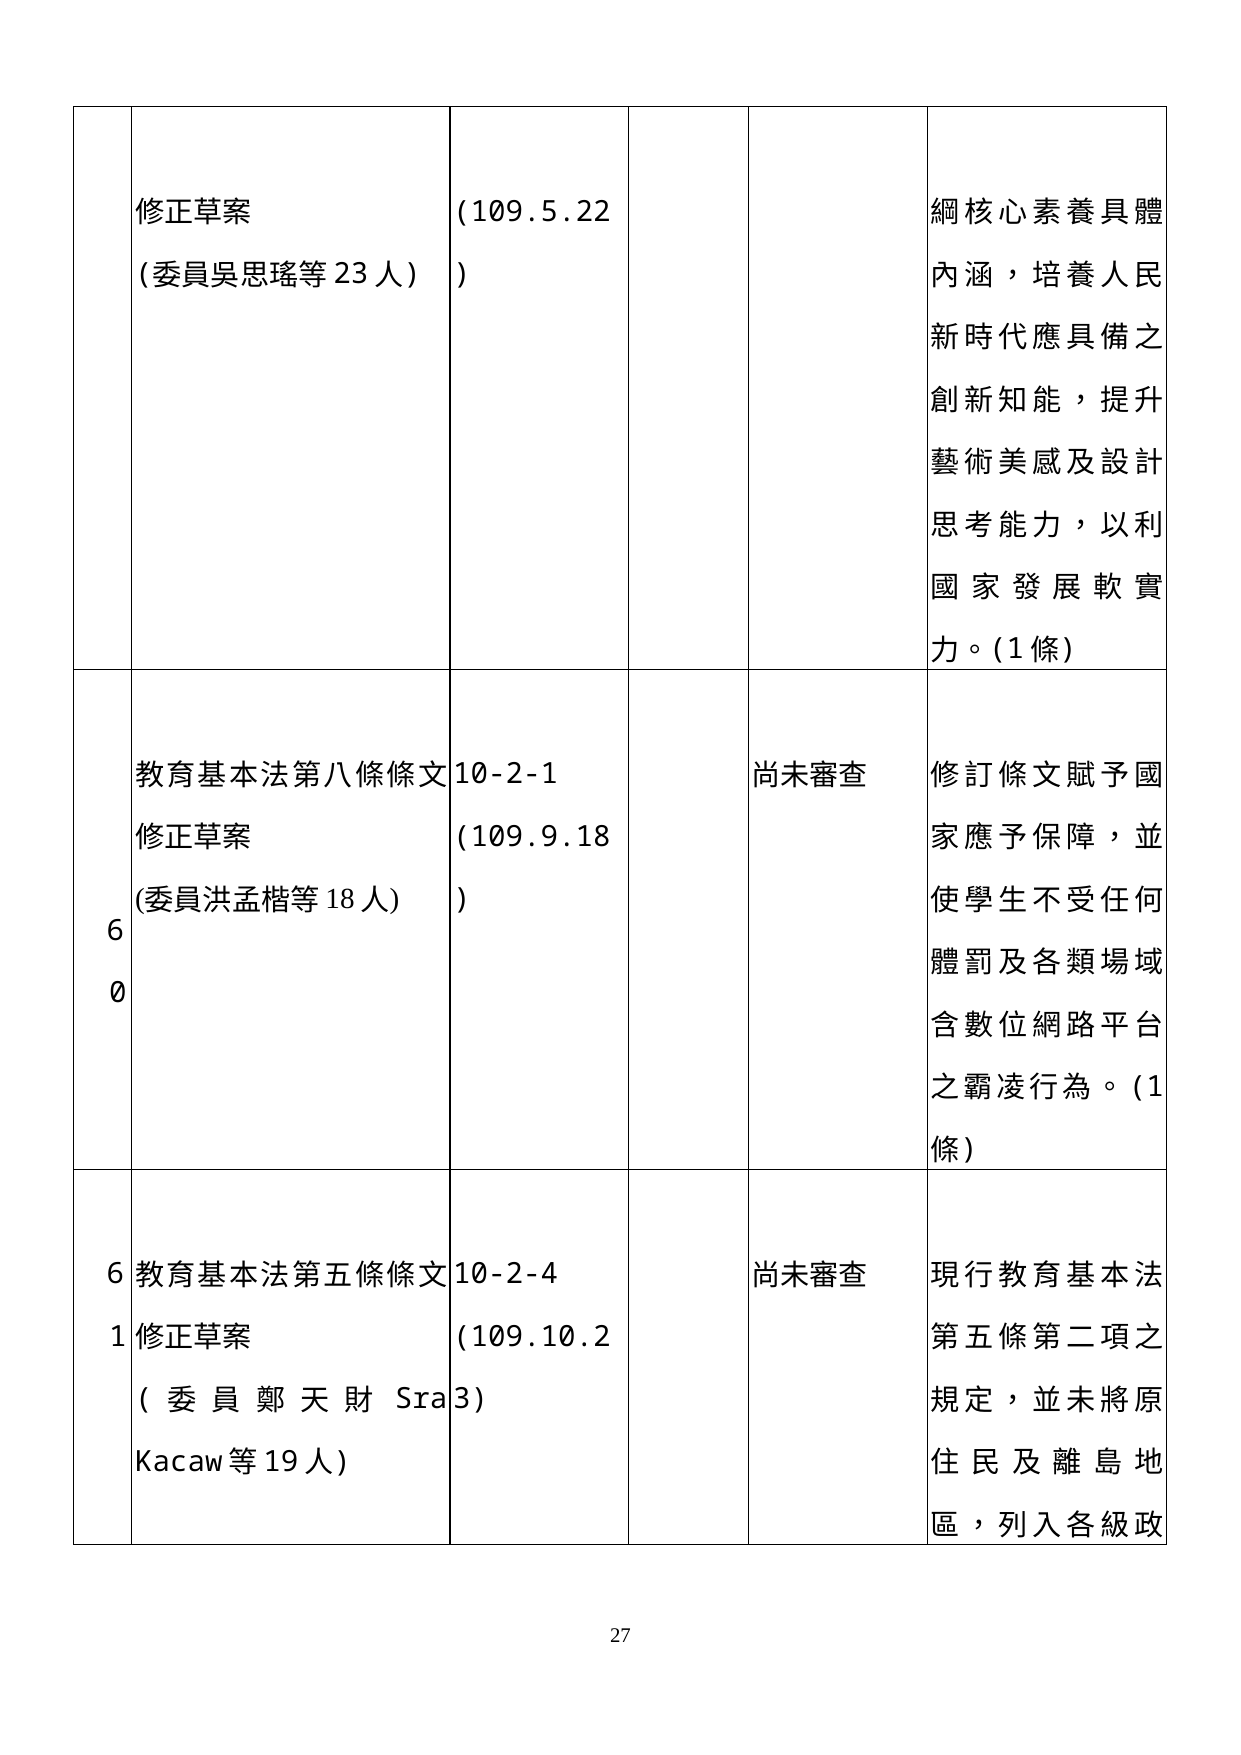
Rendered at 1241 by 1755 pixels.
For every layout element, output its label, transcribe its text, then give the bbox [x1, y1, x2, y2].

table_cell [74, 107, 131, 668]
table_cell 修訂條文賦予國家應予保障，並使學生不受任何體罰及各類場域含數位網路平台之霸凌行為。(1條) [928, 670, 1166, 1168]
table_cell (109.5.22) [451, 107, 628, 668]
table_cell [74, 670, 131, 1168]
table_cell 綱核心素養具體內涵，培養人民新時代應具備之創新知能，提升藝術美感及設計思考能力，以利國家發展軟實力。(1條) [928, 107, 1166, 668]
table_cell [74, 1170, 131, 1543]
table_cell 10-2-1 (109.9.18) [451, 670, 628, 1168]
table_cell 10-2-4 (109.10.23) [451, 1170, 628, 1543]
table_cell 教育基本法第八條條文修正草案 (委員洪孟楷等18人) [132, 670, 449, 1168]
table_cell 現行教育基本法第五條第二項之規定，並未將原住民及離島地區，列入各級政 [928, 1170, 1166, 1543]
table_cell 修正草案 (委員吳思瑤等23人) [132, 107, 449, 668]
table_cell 尚未審查 [749, 1170, 927, 1543]
table_cell 尚未審查 [749, 670, 927, 1168]
table_cell [629, 107, 748, 668]
table_cell [629, 1170, 748, 1543]
table_cell [629, 670, 748, 1168]
table_cell 教育基本法第五條條文修正草案 (委員鄭天財Sra Kacaw等19人) [132, 1170, 449, 1543]
table_cell [749, 107, 927, 668]
